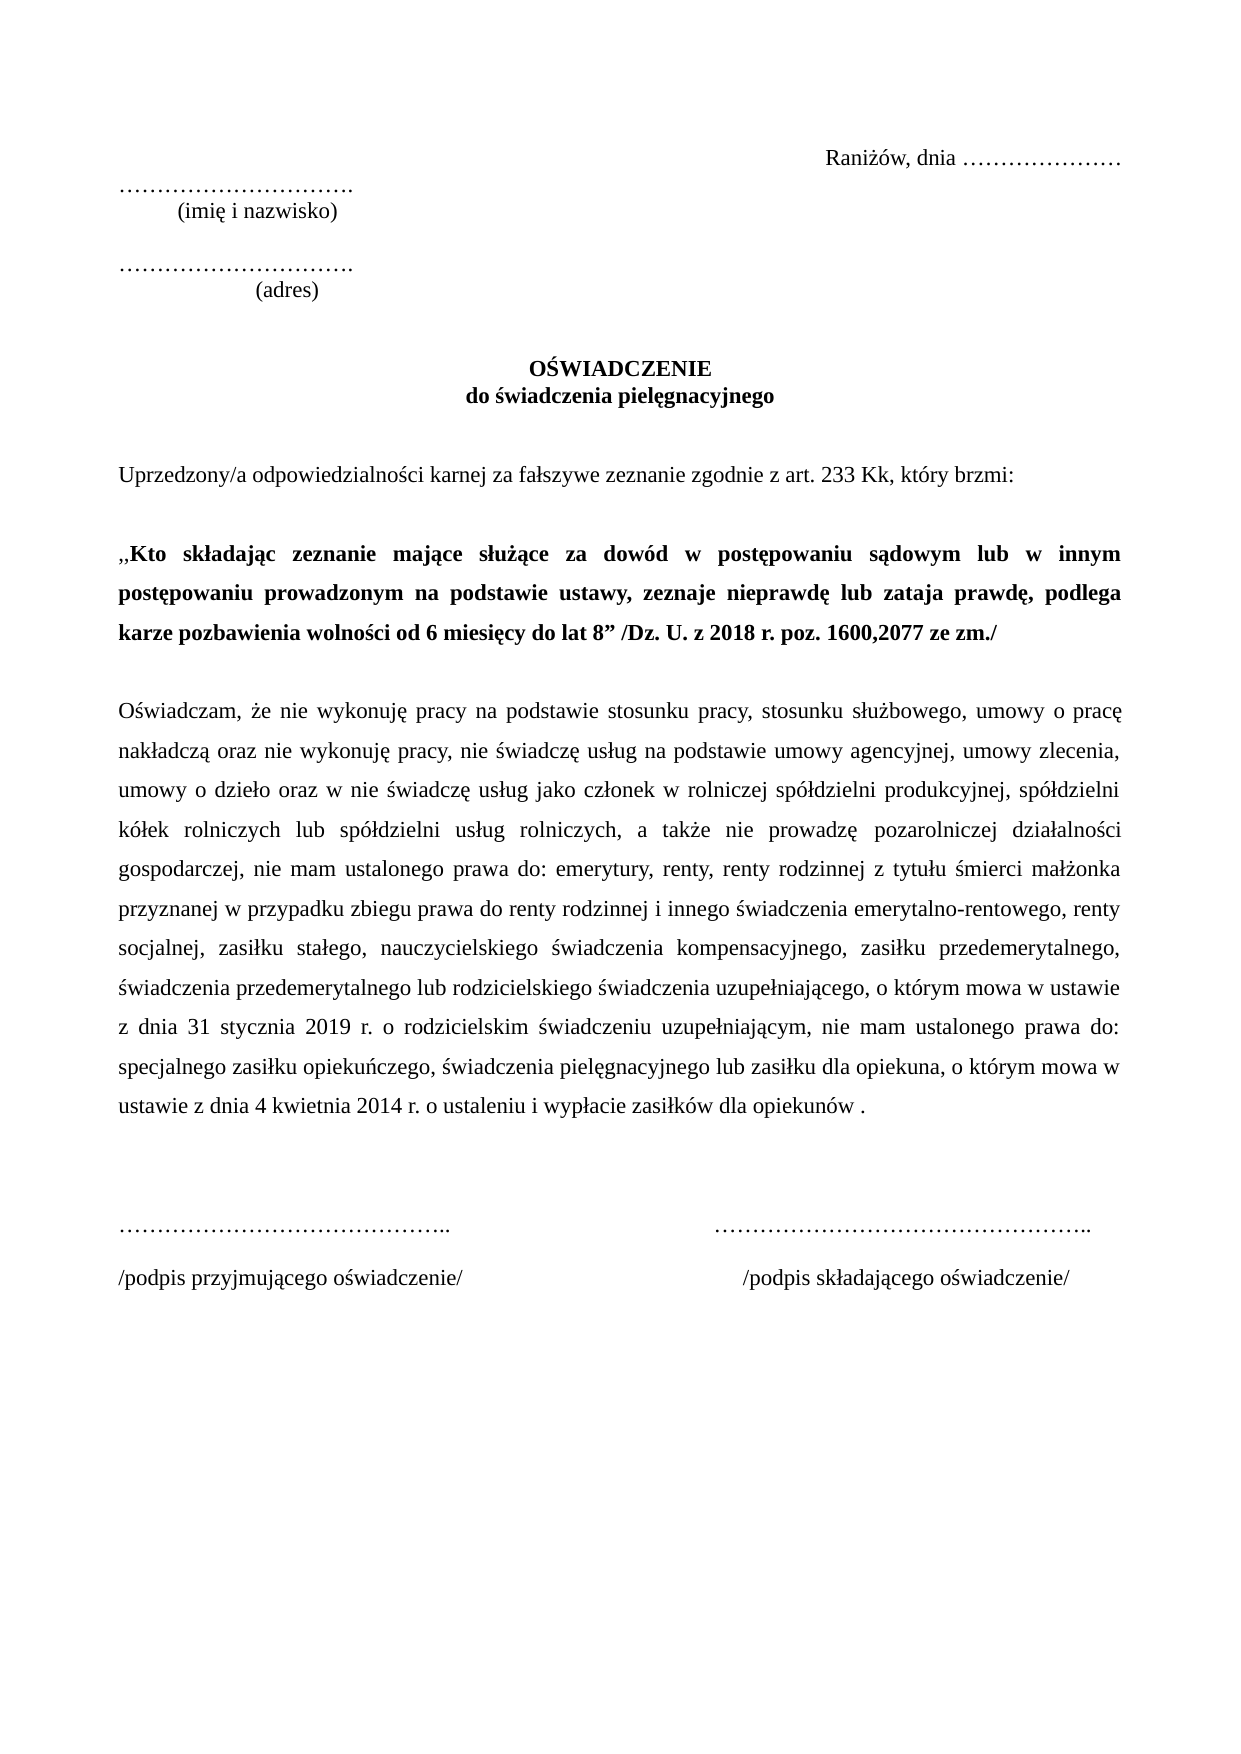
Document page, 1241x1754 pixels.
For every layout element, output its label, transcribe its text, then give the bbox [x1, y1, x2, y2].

text Oświadczam, że nie wykonuję pracy na podstawie stosunku pracy, stosunku służbowego, umowy o pracę nakładczą oraz nie wykonuję pracy, nie świadczę usług na podstawie umowy agencyjnej, umowy zlecenia, umowy o dzieło oraz w nie świadczę usług jako członek w rolniczej spółdzielni produkcyjnej, spółdzielni kółek rolniczych lub spółdzielni usług rolniczych, a także nie prowadzę pozarolniczej działalności gospodarczej, nie mam ustalonego prawa do: emerytury, renty, renty rodzinnej z tytułu śmierci małżonka przyznanej w przypadku zbiegu prawa do renty rodzinnej i innego świadczenia emerytalno-rentowego, renty socjalnej, zasiłku stałego, nauczycielskiego świadczenia kompensacyjnego, zasiłku przedemerytalnego, świadczenia przedemerytalnego lub rodzicielskiego świadczenia uzupełniającego, o którym mowa w ustawie z dnia 31 stycznia 2019 r. o rodzicielskim świadczeniu uzupełniającym, nie mam ustalonego prawa do: specjalnego zasiłku opiekuńczego, świadczenia pielęgnacyjnego lub zasiłku dla opiekuna, o którym mowa w ustawie z dnia 4 kwietnia 2014 r. o ustaleniu i wypłacie zasiłków dla opiekunów . [118, 698, 1122, 1119]
text do świadczenia pielęgnacyjnego [118, 382, 1122, 408]
text …………………………………….. ………………………………………….. [118, 1211, 1122, 1237]
text Raniżów, dnia ………………… [118, 144, 1122, 171]
text /podpis przyjmującego oświadczenie/ /podpis składającego oświadczenie/ [118, 1237, 1122, 1316]
text (adres) [118, 276, 1122, 303]
text Uprzedzony/a odpowiedzialności karnej za fałszywe zeznanie zgodnie z art. 233 Kk, który brzmi: [118, 461, 1122, 487]
text …………………………. [118, 171, 1122, 197]
text (imię i nazwisko) [118, 197, 1122, 223]
text OŚWIADCZENIE [118, 355, 1122, 382]
text ,,Kto składając zeznanie mające służące za dowód w postępowaniu sądowym lub w innym postępowaniu prowadzonym na podstawie ustawy, zeznaje nieprawdę lub zataja prawdę, podlega karze pozbawienia wolności od 6 miesięcy do lat 8” /Dz. U. z 2018 r. poz. 1600,2077 ze zm./ [118, 540, 1122, 645]
text …………………………. [118, 250, 1122, 276]
